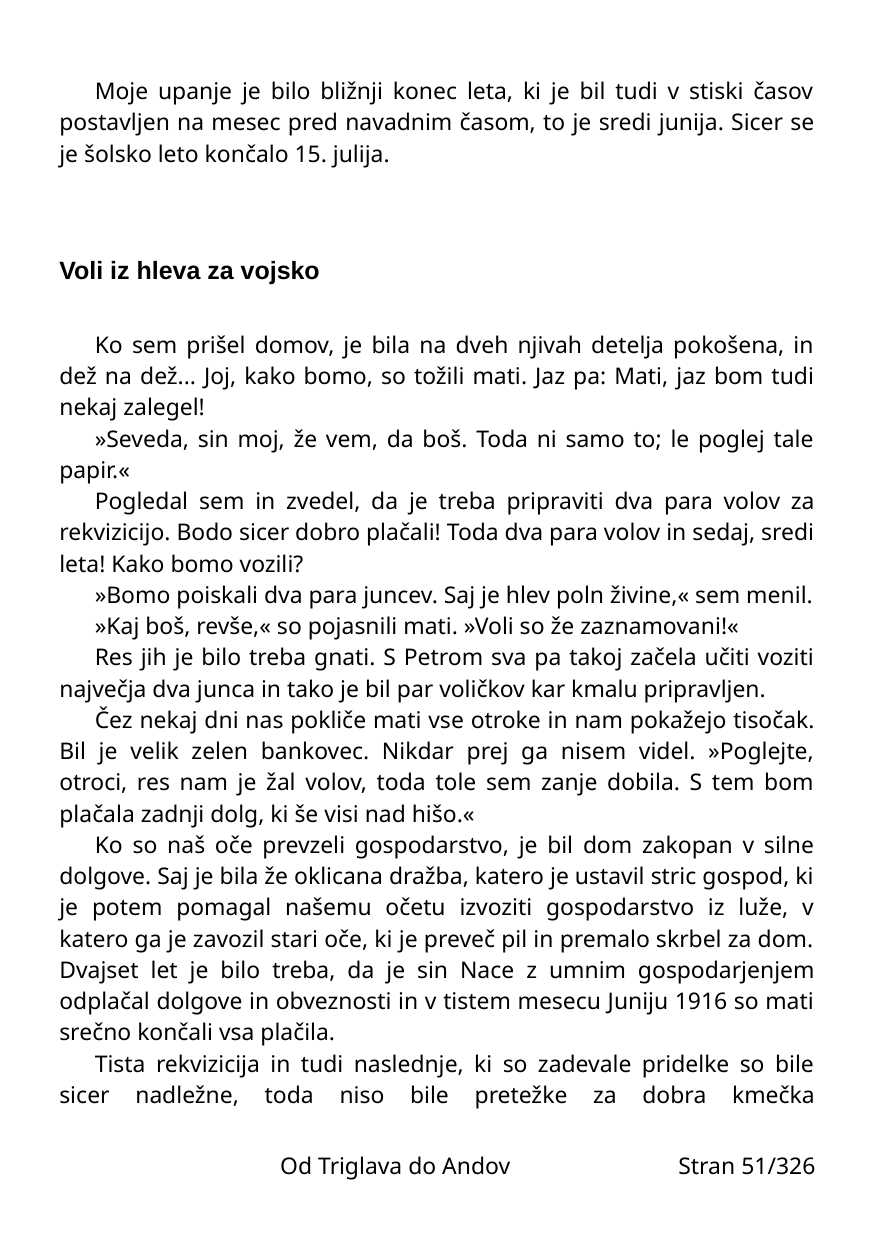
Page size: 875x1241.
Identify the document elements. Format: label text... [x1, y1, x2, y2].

text »Seveda, sin moj, že vem, da boš. Toda ni samo to; le poglej tale papir.« [59, 422, 815, 485]
text »Bomo poiskali dva para juncev. Saj je hlev poln živine,« sem menil. [59, 579, 815, 610]
text Čez nekaj dni nas pokliče mati vse otroke in nam pokažejo tisočak. Bil je velik zelen bankovec. Nikdar prej ga nisem videl. »Poglejte, otroci, res nam je žal volov, toda tole sem zanje dobila. S tem bom plačala zadnji dolg, ki še visi nad hišo.« [59, 704, 815, 829]
text »Kaj boš, revše,« so pojasnili mati. »Voli so že zaznamovani!« [59, 610, 815, 641]
text Res jih je bilo treba gnati. S Petrom sva pa takoj začela učiti voziti največja dva junca in tako je bil par voličkov kar kmalu pripravljen. [59, 641, 815, 704]
text Ko so naš oče prevzeli gospodarstvo, je bil dom zakopan v silne dolgove. Saj je bila že oklicana dražba, katero je ustavil stric gospod, ki je potem pomagal našemu očetu izvoziti gospodarstvo iz luže, v katero ga je zavozil stari oče, ki je preveč pil in premalo skrbel za dom. Dvajset let je bilo treba, da je sin Nace z umnim gospodarjenjem odplačal dolgove in obveznosti in v tistem mesecu Juniju 1916 so mati srečno končali vsa plačila. [59, 829, 815, 1047]
text Pogledal sem in zvedel, da je treba pripraviti dva para volov za rekvizicijo. Bodo sicer dobro plačali! Toda dva para volov in sedaj, sredi leta! Kako bomo vozili? [59, 485, 815, 579]
text Ko sem prišel domov, je bila na dveh njivah detelja pokošena, in dež na dež... Joj, kako bomo, so tožili mati. Jaz pa: Mati, jaz bom tudi nekaj zalegel! [59, 329, 815, 422]
subtitle Voli iz hleva za vojsko [59, 256, 815, 285]
text Tista rekvizicija in tudi naslednje, ki so zadevale pridelke so bile sicer nadležne, toda niso bile pretežke za dobra kmečka [59, 1047, 815, 1110]
text Moje upanje je bilo bližnji konec leta, ki je bil tudi v stiski časov postavljen na mesec pred navadnim časom, to je sredi junija. Sicer se je šolsko leto končalo 15. julija. [59, 75, 815, 169]
